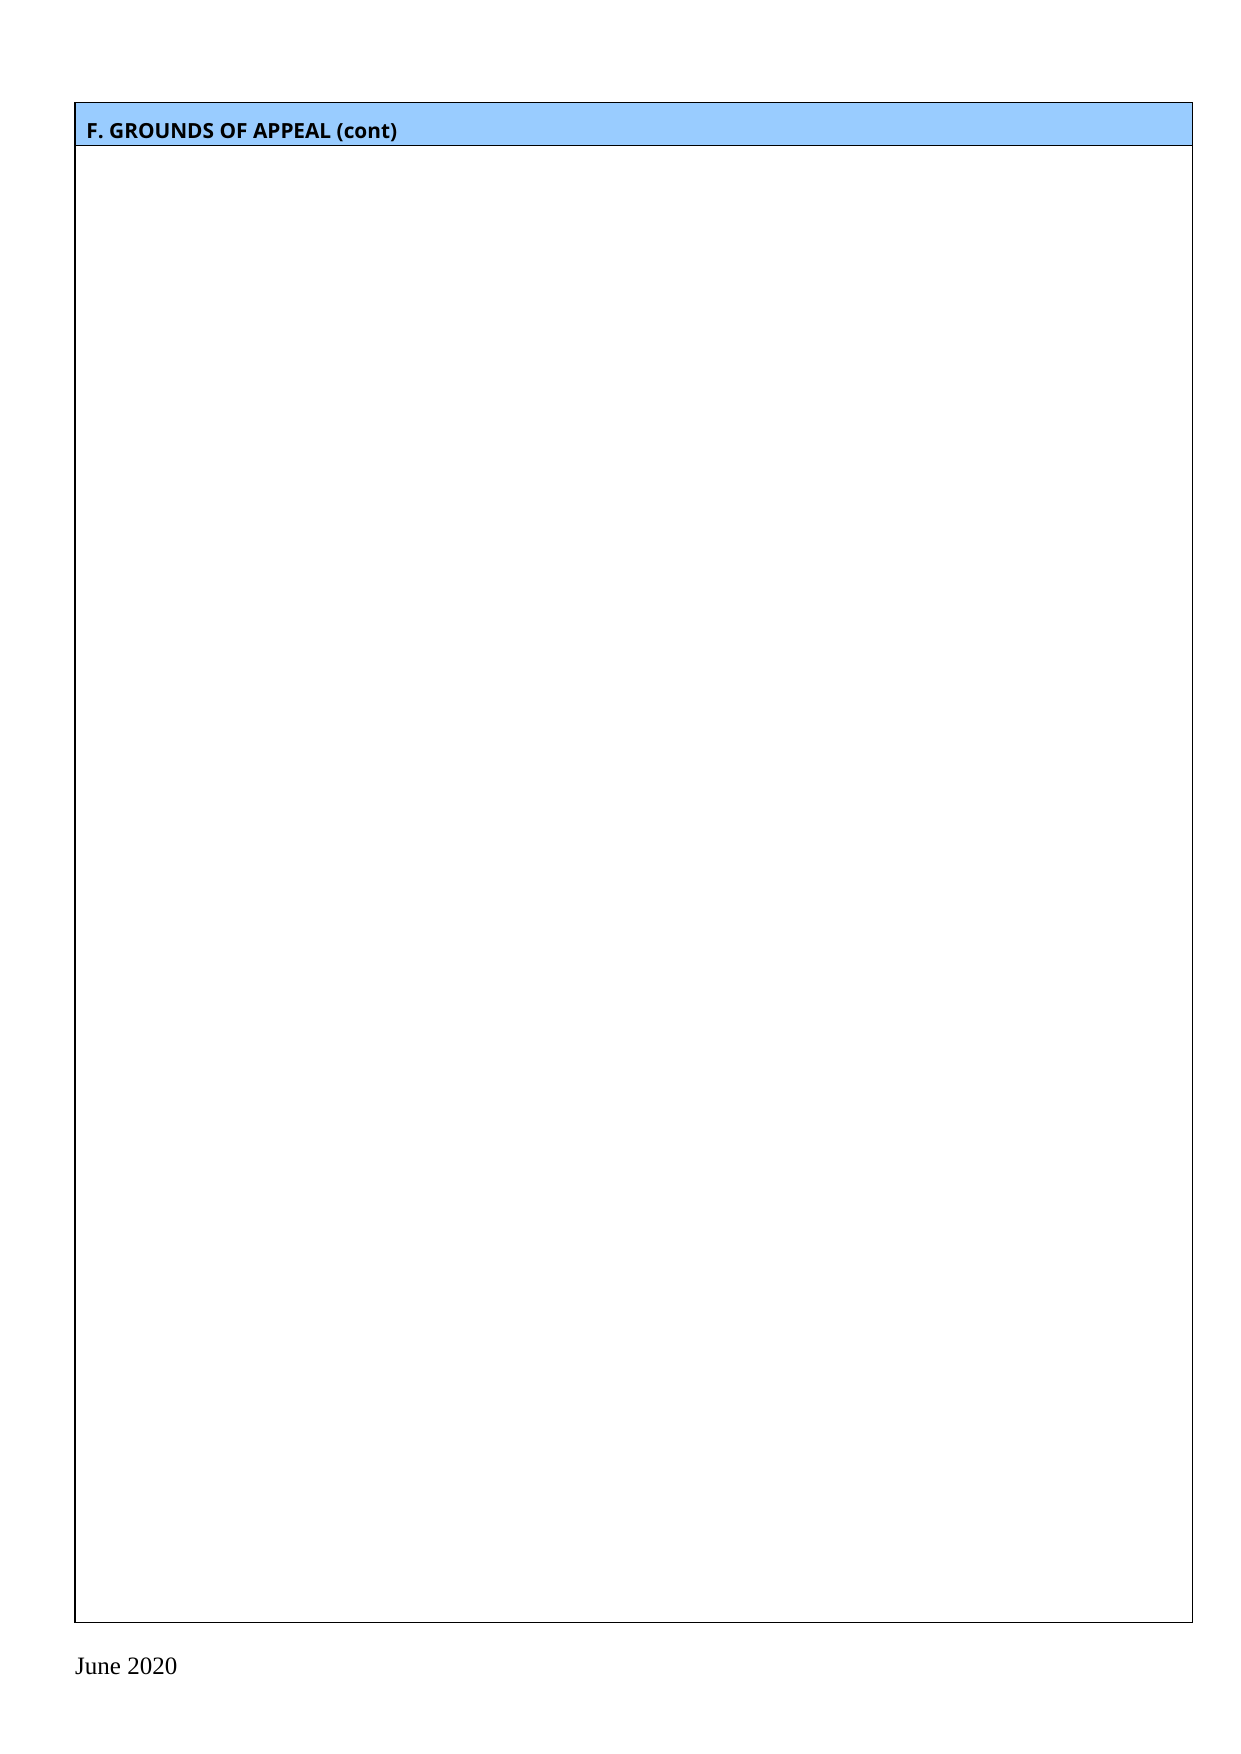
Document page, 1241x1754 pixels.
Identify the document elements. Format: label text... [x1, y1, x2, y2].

table_header F. GROUNDS OF APPEAL (cont) [76, 103, 1192, 145]
table_cell Please continue at section K or on a separate sheet if necessary [76, 146, 1192, 1622]
